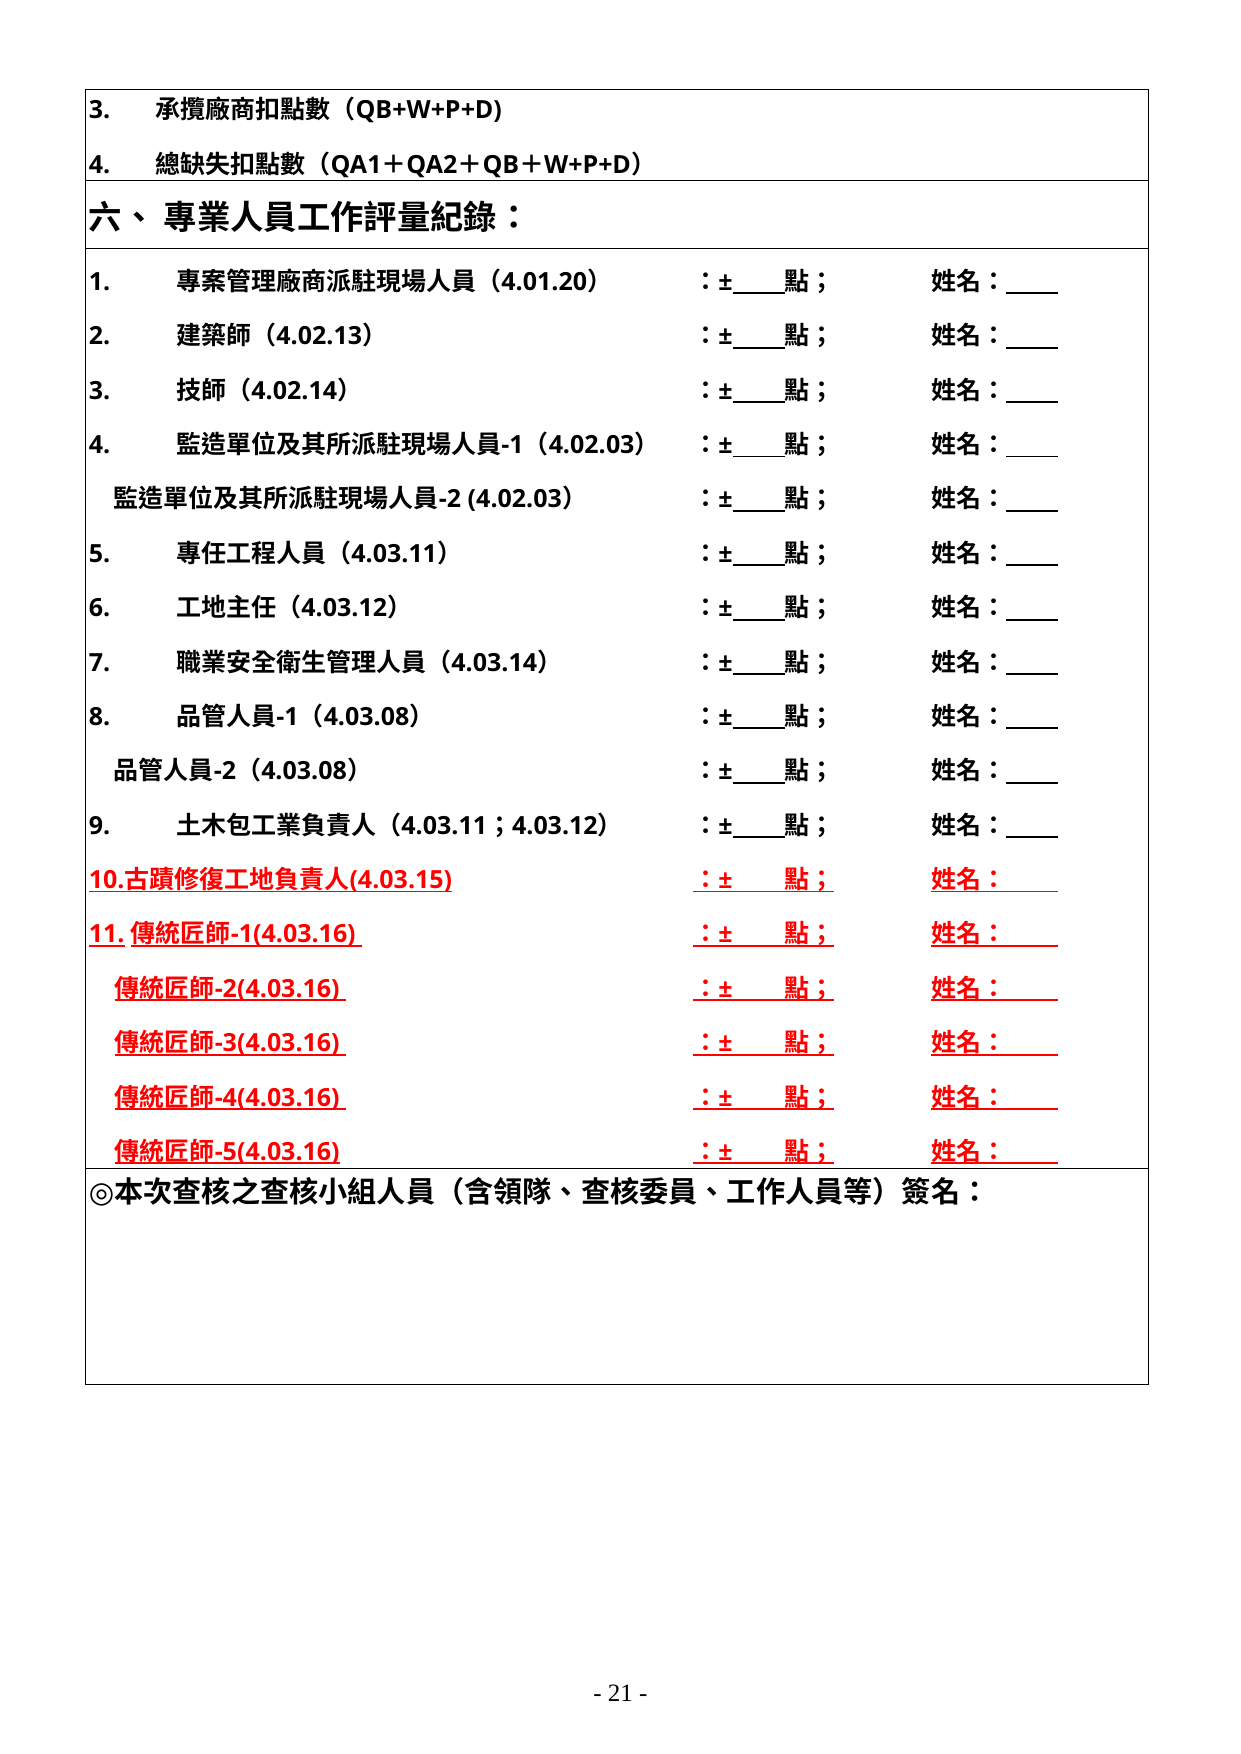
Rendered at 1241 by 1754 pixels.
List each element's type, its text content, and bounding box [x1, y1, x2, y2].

table_cell ◎本次查核之查核小組人員（含領隊、查核委員、工作人員等）簽名： [86, 1169, 1148, 1384]
table_cell ：± 點； ：± 點； ：± 點； ：± 點； ：± 點； ：± 點； ：± 點； ：± 點； ：± 點； ：± 點； ：± 點； ：± 點； ：± 點； ：± 點； ：± 點； ：± 點； ：± 點； [690, 249, 928, 1168]
table_cell [690, 90, 1148, 180]
table_cell 專案管理廠商派駐現場人員（4.01.20） 建築師（4.02.13） 技師（4.02.14） 監造單位及其所派駐現場人員-1（4.02.03） 監造單位及其所派駐現場人員-2 (4.02.03） 專任工程人員（4.03.11） 工地主任（4.03.12） 職業安全衛生管理人員（4.03.14） 品管人員-1（4.03.08） 品管人員-2（4.03.08） 土木包工業負責人（4.03.11；4.03.12） 10.古蹟修復工地負責人(4.03.15) 11. 傳統匠師-1(4.03.16) 傳統匠師-2(4.03.16) 傳統匠師-3(4.03.16) 傳統匠師-4(4.03.16) 傳統匠師-5(4.03.16) [86, 249, 690, 1168]
table_cell 專業人員工作評量紀錄： [86, 181, 1148, 248]
table_cell 主辦機關或委託專案管理廠商扣點數（QA1+WA1+PA1） 自辦監造或委託監造廠商扣點數（QA2+WA2+PA2+D） 承攬廠商扣點數（QB+W+P+D) 總缺失扣點數（QA1＋QA2＋QB＋W+P+D） [86, 90, 690, 180]
table_cell 姓名： 姓名： 姓名： 姓名： 姓名： 姓名： 姓名： 姓名： 姓名： 姓名： 姓名： 姓名： 姓名： 姓名： 姓名： 姓名： 姓名： [928, 249, 1148, 1168]
